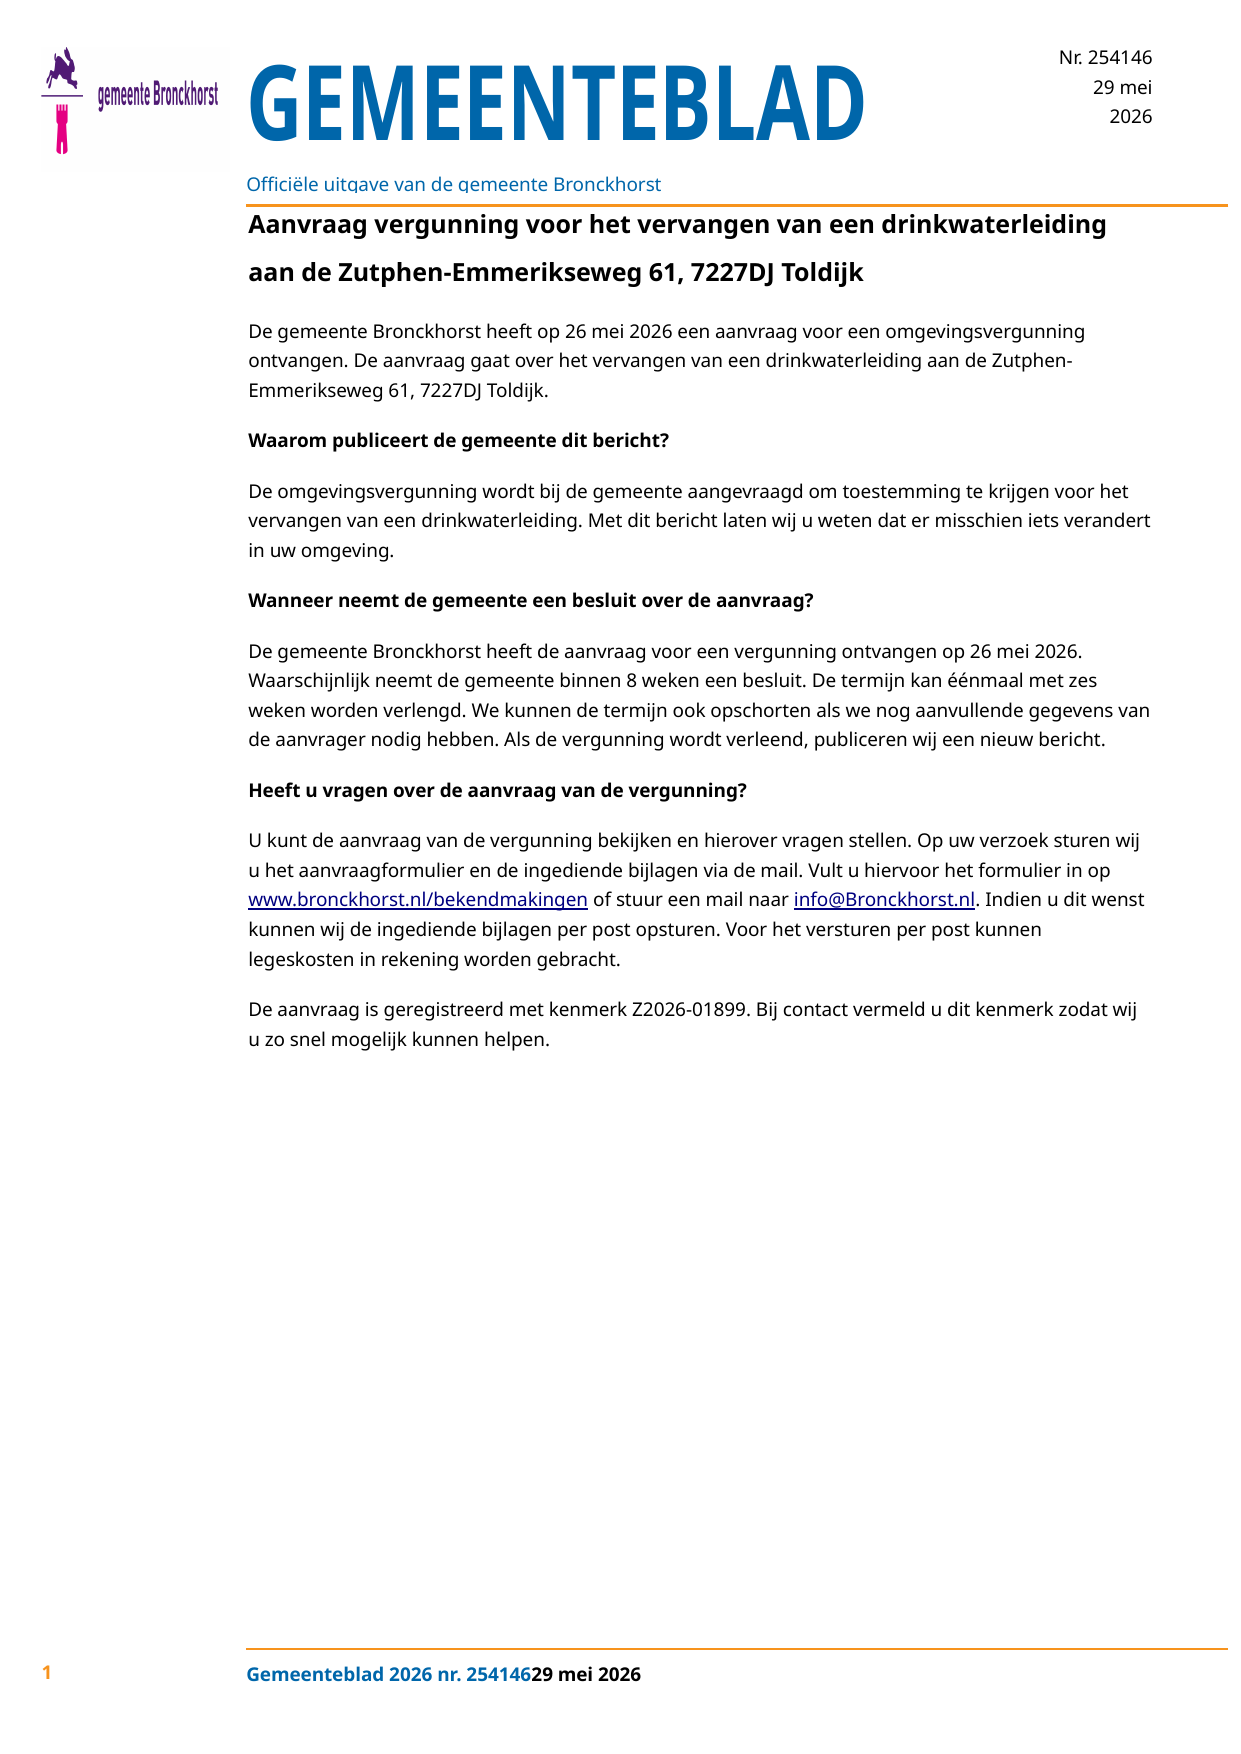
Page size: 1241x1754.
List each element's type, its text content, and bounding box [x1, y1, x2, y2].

text De aanvraag is geregistreerd met kenmerk Z2026-01899. Bij contact vermeld u dit kenmerk zodat wij u zo snel mogelijk kunnen helpen. [248, 996, 1152, 1052]
text De gemeente Bronckhorst heeft de aanvraag voor een vergunning ontvangen op 26 mei 2026. Waarschijnlijk neemt de gemeente binnen 8 weken een besluit. De termijn kan éénmaal met zes weken worden verlengd. We kunnen de termijn ook opschorten als we nog aanvullende gegevens van de aanvrager nodig hebben. Als de vergunning wordt verleend, publiceren wij een nieuw bericht. [248, 638, 1152, 752]
text Aanvraag vergunning voor het vervangen van een drinkwaterleiding aan de Zutphen-Emmerikseweg 61, 7227DJ Toldijk [248, 207, 1152, 288]
text Wanneer neemt de gemeente een besluit over de aanvraag? [248, 587, 1152, 613]
text Heeft u vragen over de aanvraag van de vergunning? [248, 777, 1152, 803]
text U kunt de aanvraag van de vergunning bekijken en hierover vragen stellen. Op uw verzoek sturen wij u het aanvraagformulier en de ingediende bijlagen via de mail. Vult u hiervoor het formulier in op www.bronckhorst.nl/bekendmakingen of stuur een mail naar info@Bronckhorst.nl. Indien u dit wenst kunnen wij de ingediende bijlagen per post opsturen. Voor het versturen per post kunnen legeskosten in rekening worden gebracht. [248, 827, 1152, 972]
text De gemeente Bronckhorst heeft op 26 mei 2026 een aanvraag voor een omgevingsvergunning ontvangen. De aanvraag gaat over het vervangen van een drinkwaterleiding aan de Zutphen-Emmerikseweg 61, 7227DJ Toldijk. [248, 318, 1152, 403]
text Waarom publiceert de gemeente dit bericht? [248, 427, 1152, 453]
picture [41, 47, 231, 172]
text De omgevingsvergunning wordt bij de gemeente aangevraagd om toestemming te krijgen voor het vervangen van een drinkwaterleiding. Met dit bericht laten wij u weten dat er misschien iets verandert in uw omgeving. [248, 478, 1152, 563]
